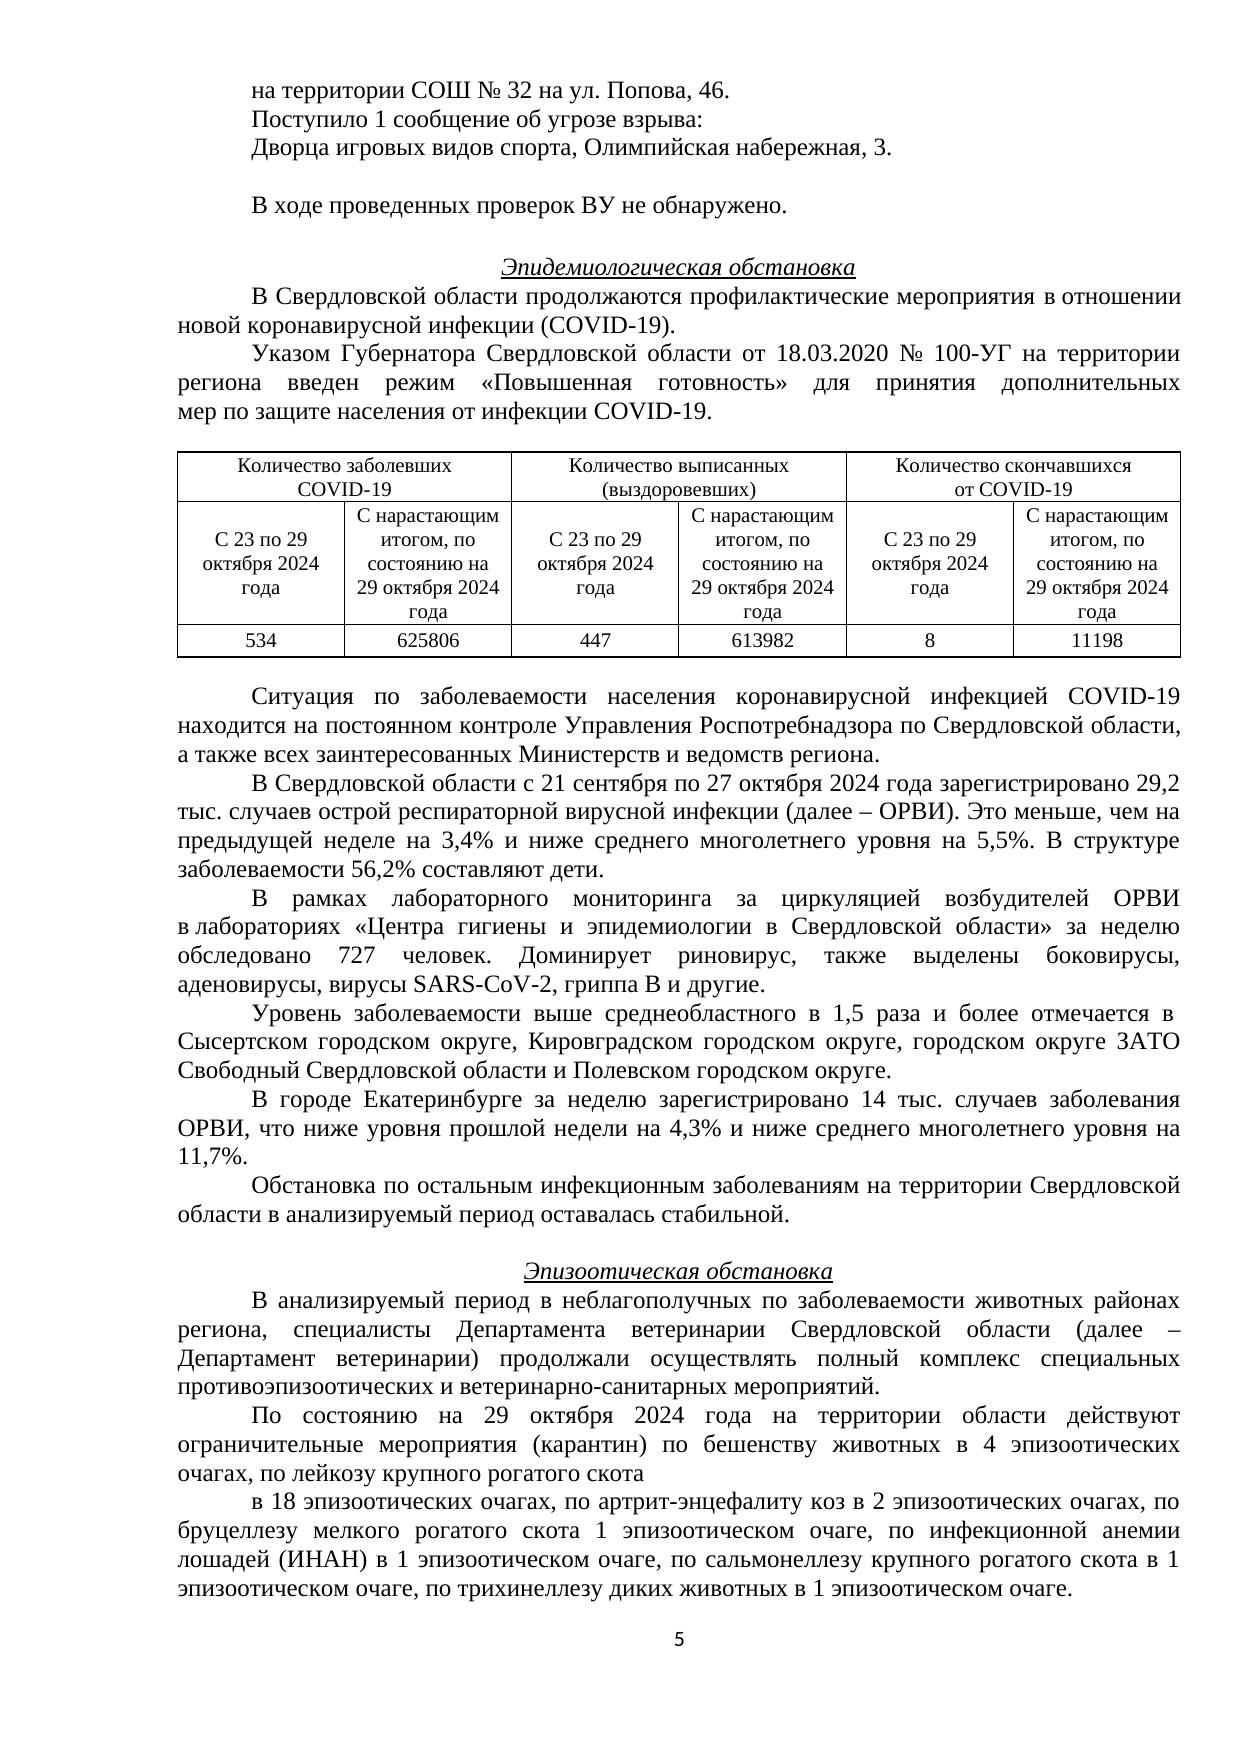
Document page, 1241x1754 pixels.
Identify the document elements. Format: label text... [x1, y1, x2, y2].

table_cell 613982 [679, 625, 846, 656]
text В рамках лабораторного мониторинга за циркуляцией возбудителей ОРВИ в лабораториях «Центра гигиены и эпидемиологии в Свердловской области» за неделю обследовано 727 человек. Доминирует риновирус, также выделены боковирусы, аденовирусы, вирусы SARS-CoV-2, гриппа В и другие. [177, 883, 1181, 998]
table_cell 11198 [1014, 625, 1180, 656]
text Эпидемиологическая обстановка [177, 252, 1181, 281]
text В городе Екатеринбурге за неделю зарегистрировано 14 тыс. случаев заболевания ОРВИ, что ниже уровня прошлой недели на 4,3% и ниже среднего многолетнего уровня на 11,7%. [177, 1084, 1181, 1170]
text Поступило 1 сообщение об угрозе взрыва: [177, 104, 1181, 132]
table_cell 8 [847, 625, 1013, 656]
table_header Количество скончавшихся от COVID-19 [847, 453, 1180, 501]
text Уровень заболеваемости выше среднеобластного в 1,5 раза и более отмечается в Сысертском городском округе, Кировградском городском округе, городском округе ЗАТО Свободный Свердловской области и Полевском городском округе. [177, 998, 1181, 1084]
text Эпизоотическая обстановка [177, 1256, 1181, 1285]
table_header Количество выписанных (выздоровевших) [512, 453, 846, 501]
text на территории СОШ № 32 на ул. Попова, 46. [177, 75, 1181, 104]
table_header Количество заболевших COVID- 19 [178, 453, 511, 501]
text Дворца игровых видов спорта, Олимпийская набережная, 3. [177, 132, 1181, 161]
table_cell С 23 по 29 октября 2024 года [178, 502, 344, 624]
table_cell С нарастающим итогом, по состоянию на 29 октября 2024 года [679, 502, 846, 624]
text В Свердловской области с 21 сентября по 27 октября 2024 года зарегистрировано 29,2 тыс. случаев острой респираторной вирусной инфекции (далее – ОРВИ). Это меньше, чем на предыдущей неделе на 3,4% и ниже среднего многолетнего уровня на 5,5%. В структуре заболеваемости 56,2% составляют дети. [177, 768, 1181, 883]
table_cell 447 [512, 625, 678, 656]
table_cell С 23 по 29 октября 2024 года [512, 502, 678, 624]
text В ходе проведенных проверок ВУ не обнаружено. [177, 190, 1181, 219]
text По состоянию на 29 октября 2024 года на территории области действуют ограничительные мероприятия (карантин) по бешенству животных в 4 эпизоотических очагах, по лейкозу крупного рогатого скота [177, 1400, 1181, 1486]
text Обстановка по остальным инфекционным заболеваниям на территории Свердловской области в анализируемый период оставалась стабильной. [177, 1170, 1181, 1228]
table_cell 534 [178, 625, 344, 656]
table_cell С нарастающим итогом, по состоянию на 29 октября 2024 года [1014, 502, 1180, 624]
table_cell 625806 [345, 625, 511, 656]
table_cell С 23 по 29 октября 2024 года [847, 502, 1013, 624]
text Указом Губернатора Свердловской области от 18.03.2020 № 100-УГ на территории региона введен режим «Повышенная готовность» для принятия дополнительных мер по защите населения от инфекции COVID-19. [177, 338, 1181, 425]
text в 18 эпизоотических очагах, по артрит-энцефалиту коз в 2 эпизоотических очагах, по бруцеллезу мелкого рогатого скота 1 эпизоотическом очаге, по инфекционной анемии лошадей (ИНАН) в 1 эпизоотическом очаге, по сальмонеллезу крупного рогатого скота в 1 эпизоотическом очаге, по трихинеллезу диких животных в 1 эпизоотическом очаге. [177, 1486, 1181, 1601]
text Ситуация по заболеваемости населения коронавирусной инфекцией COVID-19 находится на постоянном контроле Управления Роспотребнадзора по Свердловской области, а также всех заинтересованных Министерств и ведомств региона. [177, 681, 1181, 768]
text В анализируемый период в неблагополучных по заболеваемости животных районах региона, специалисты Департамента ветеринарии Свердловской области (далее – Департамент ветеринарии) продолжали осуществлять полный комплекс специальных противоэпизоотических и ветеринарно-санитарных мероприятий. [177, 1285, 1181, 1400]
table_cell С нарастающим итогом, по состоянию на 29 октября 2024 года [345, 502, 511, 624]
text В Свердловской области продолжаются профилактические мероприятия в отношении новой коронавирусной инфекции (COVID-19). [177, 281, 1181, 338]
